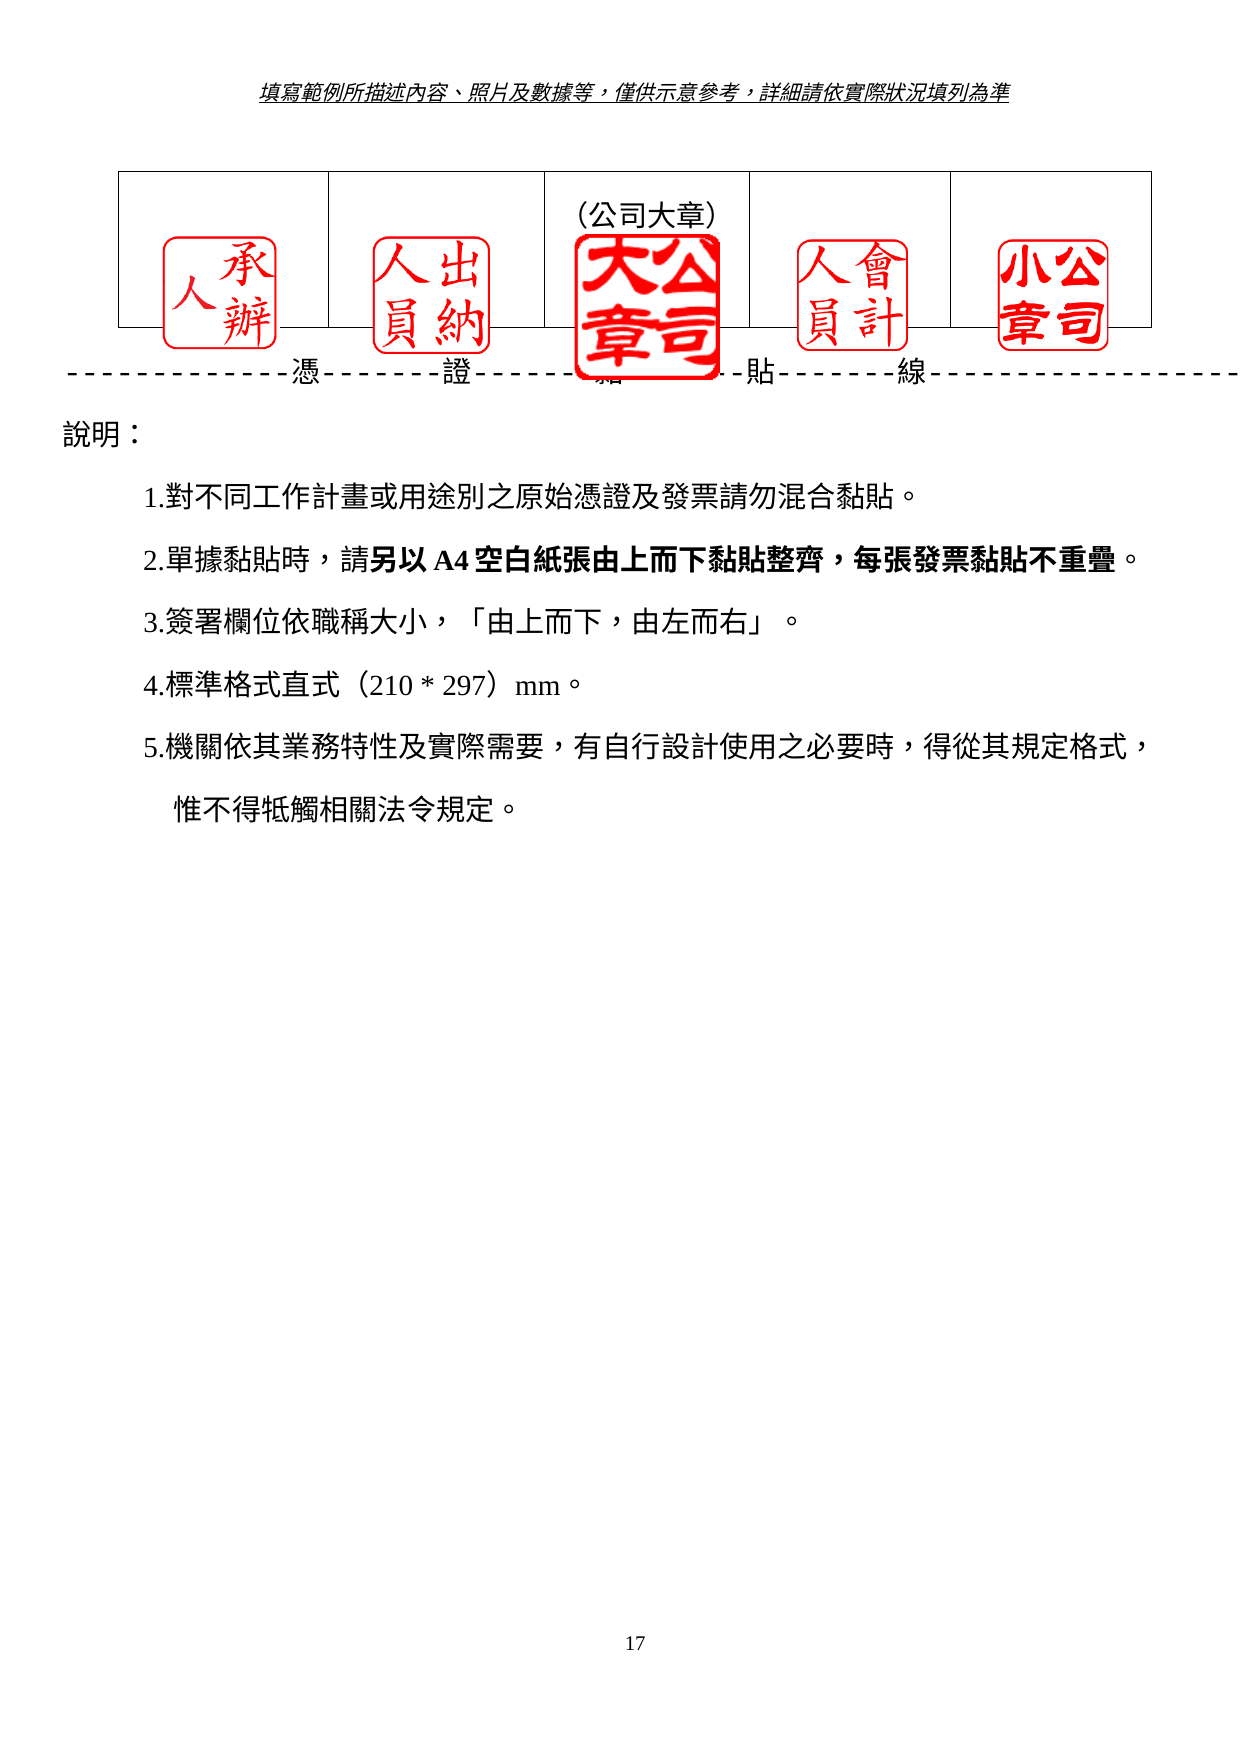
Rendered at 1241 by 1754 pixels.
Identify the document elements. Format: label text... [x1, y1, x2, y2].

text 說明： [62, 391, 1152, 453]
text 1.對不同工作計畫或用途別之原始憑證及發票請勿混合黏貼。 [143, 453, 1152, 516]
table_cell [329, 172, 544, 327]
text 3.簽署欄位依職稱大小，「由上而下，由左而右」。 [143, 578, 1152, 641]
text 5.機關依其業務特性及實際需要，有自行設計使用之必要時，得從其規定格式，惟不得牴觸相關法令規定。 [143, 703, 1152, 828]
table_cell [119, 172, 328, 327]
text -------------憑-------證-------黏-------貼-------線------------------ [62, 328, 1240, 391]
table_cell [951, 172, 1151, 327]
text 2.單據黏貼時，請另以A4空白紙張由上而下黏貼整齊，每張發票黏貼不重疊。 [143, 516, 1152, 578]
table_cell [750, 172, 950, 327]
text 4.標準格式直式（210 * 297）mm。 [143, 641, 1152, 703]
table_cell （公司大章） [545, 172, 749, 327]
